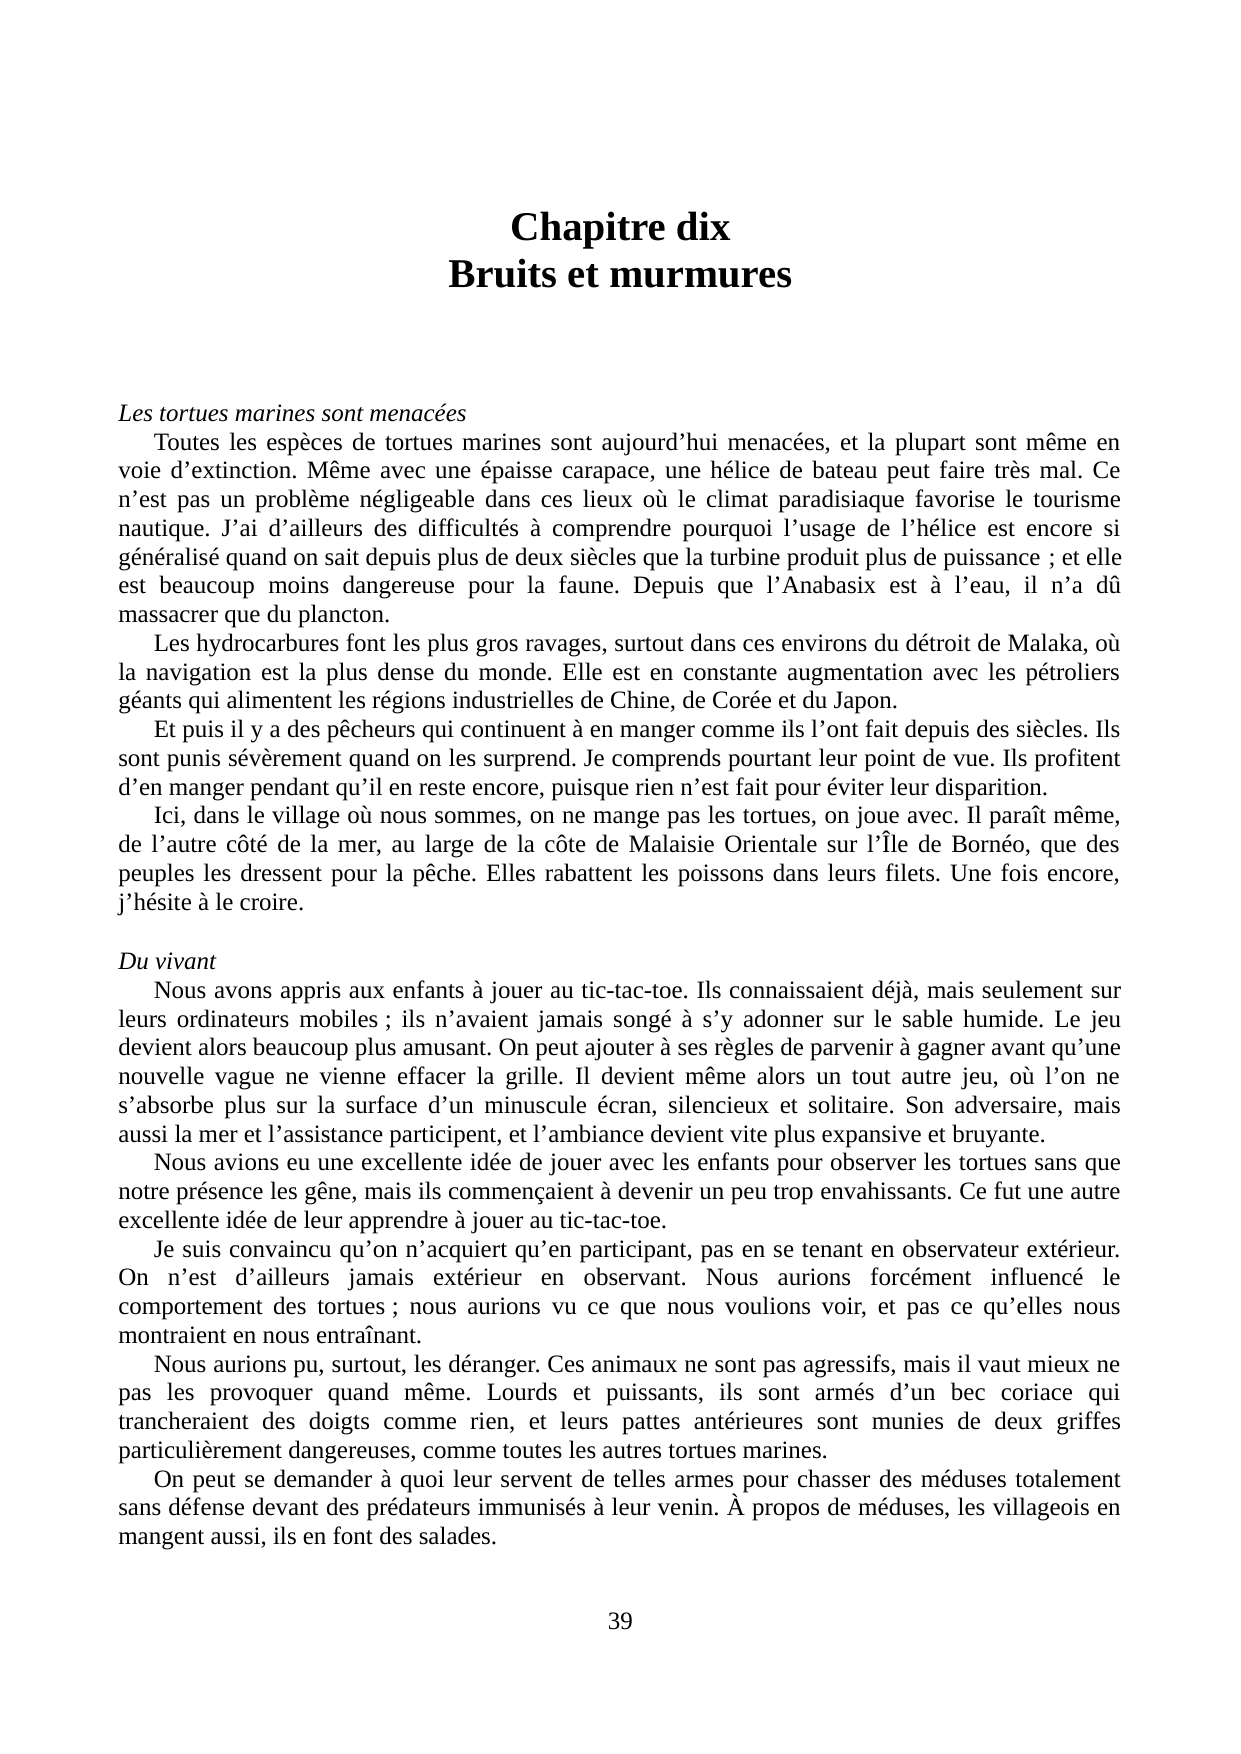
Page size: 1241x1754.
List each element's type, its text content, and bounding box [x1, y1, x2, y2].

text Je suis convaincu qu’on n’acquiert qu’en participant, pas en se tenant en observateur extérieur. On n’est d’ailleurs jamais extérieur en observant. Nous aurions forcément influencé le comportement des tortues ; nous aurions vu ce que nous voulions voir, et pas ce qu’elles nous montraient en nous entraînant. [118, 1234, 1122, 1349]
text On peut se demander à quoi leur servent de telles armes pour chasser des méduses totalement sans défense devant des prédateurs immunisés à leur venin. À propos de méduses, les villageois en mangent aussi, ils en font des salades. [118, 1464, 1122, 1550]
subtitle Les tortues marines sont menacées [118, 398, 1122, 427]
text Nous aurions pu, surtout, les déranger. Ces animaux ne sont pas agressifs, mais il vaut mieux ne pas les provoquer quand même. Lourds et puissants, ils sont armés d’un bec coriace qui trancheraient des doigts comme rien, et leurs pattes antérieures sont munies de deux griffes particulièrement dangereuses, comme toutes les autres tortues marines. [118, 1349, 1122, 1464]
subtitle Chapitre dix Bruits et murmures [118, 202, 1122, 296]
text Nous avions eu une excellente idée de jouer avec les enfants pour observer les tortues sans que notre présence les gêne, mais ils commençaient à devenir un peu trop envahissants. Ce fut une autre excellente idée de leur apprendre à jouer au tic-tac-toe. [118, 1147, 1122, 1234]
text Les hydrocarbures font les plus gros ravages, surtout dans ces environs du détroit de Malaka, où la navigation est la plus dense du monde. Elle est en constante augmentation avec les pétroliers géants qui alimentent les régions industrielles de Chine, de Corée et du Japon. [118, 628, 1122, 714]
text Ici, dans le village où nous sommes, on ne mange pas les tortues, on joue avec. Il paraît même, de l’autre côté de la mer, au large de la côte de Malaisie Orientale sur l’Île de Bornéo, que des peuples les dressent pour la pêche. Elles rabattent les poissons dans leurs filets. Une fois encore, j’hésite à le croire. [118, 801, 1122, 916]
subtitle Du vivant [118, 946, 1122, 975]
text Et puis il y a des pêcheurs qui continuent à en manger comme ils l’ont fait depuis des siècles. Ils sont punis sévèrement quand on les surprend. Je comprends pourtant leur point de vue. Ils profitent d’en manger pendant qu’il en reste encore, puisque rien n’est fait pour éviter leur disparition. [118, 714, 1122, 801]
text Nous avons appris aux enfants à jouer au tic-tac-toe. Ils connaissaient déjà, mais seulement sur leurs ordinateurs mobiles ; ils n’avaient jamais songé à s’y adonner sur le sable humide. Le jeu devient alors beaucoup plus amusant. On peut ajouter à ses règles de parvenir à gagner avant qu’une nouvelle vague ne vienne effacer la grille. Il devient même alors un tout autre jeu, où l’on ne s’absorbe plus sur la surface d’un minuscule écran, silencieux et solitaire. Son adversaire, mais aussi la mer et l’assistance participent, et l’ambiance devient vite plus expansive et bruyante. [118, 975, 1122, 1147]
text Toutes les espèces de tortues marines sont aujourd’hui menacées, et la plupart sont même en voie d’extinction. Même avec une épaisse carapace, une hélice de bateau peut faire très mal. Ce n’est pas un problème négligeable dans ces lieux où le climat paradisiaque favorise le tourisme nautique. J’ai d’ailleurs des difficultés à comprendre pourquoi l’usage de l’hélice est encore si généralisé quand on sait depuis plus de deux siècles que la turbine produit plus de puissance ; et elle est beaucoup moins dangereuse pour la faune. Depuis que l’Anabasix est à l’eau, il n’a dû massacrer que du plancton. [118, 427, 1122, 628]
